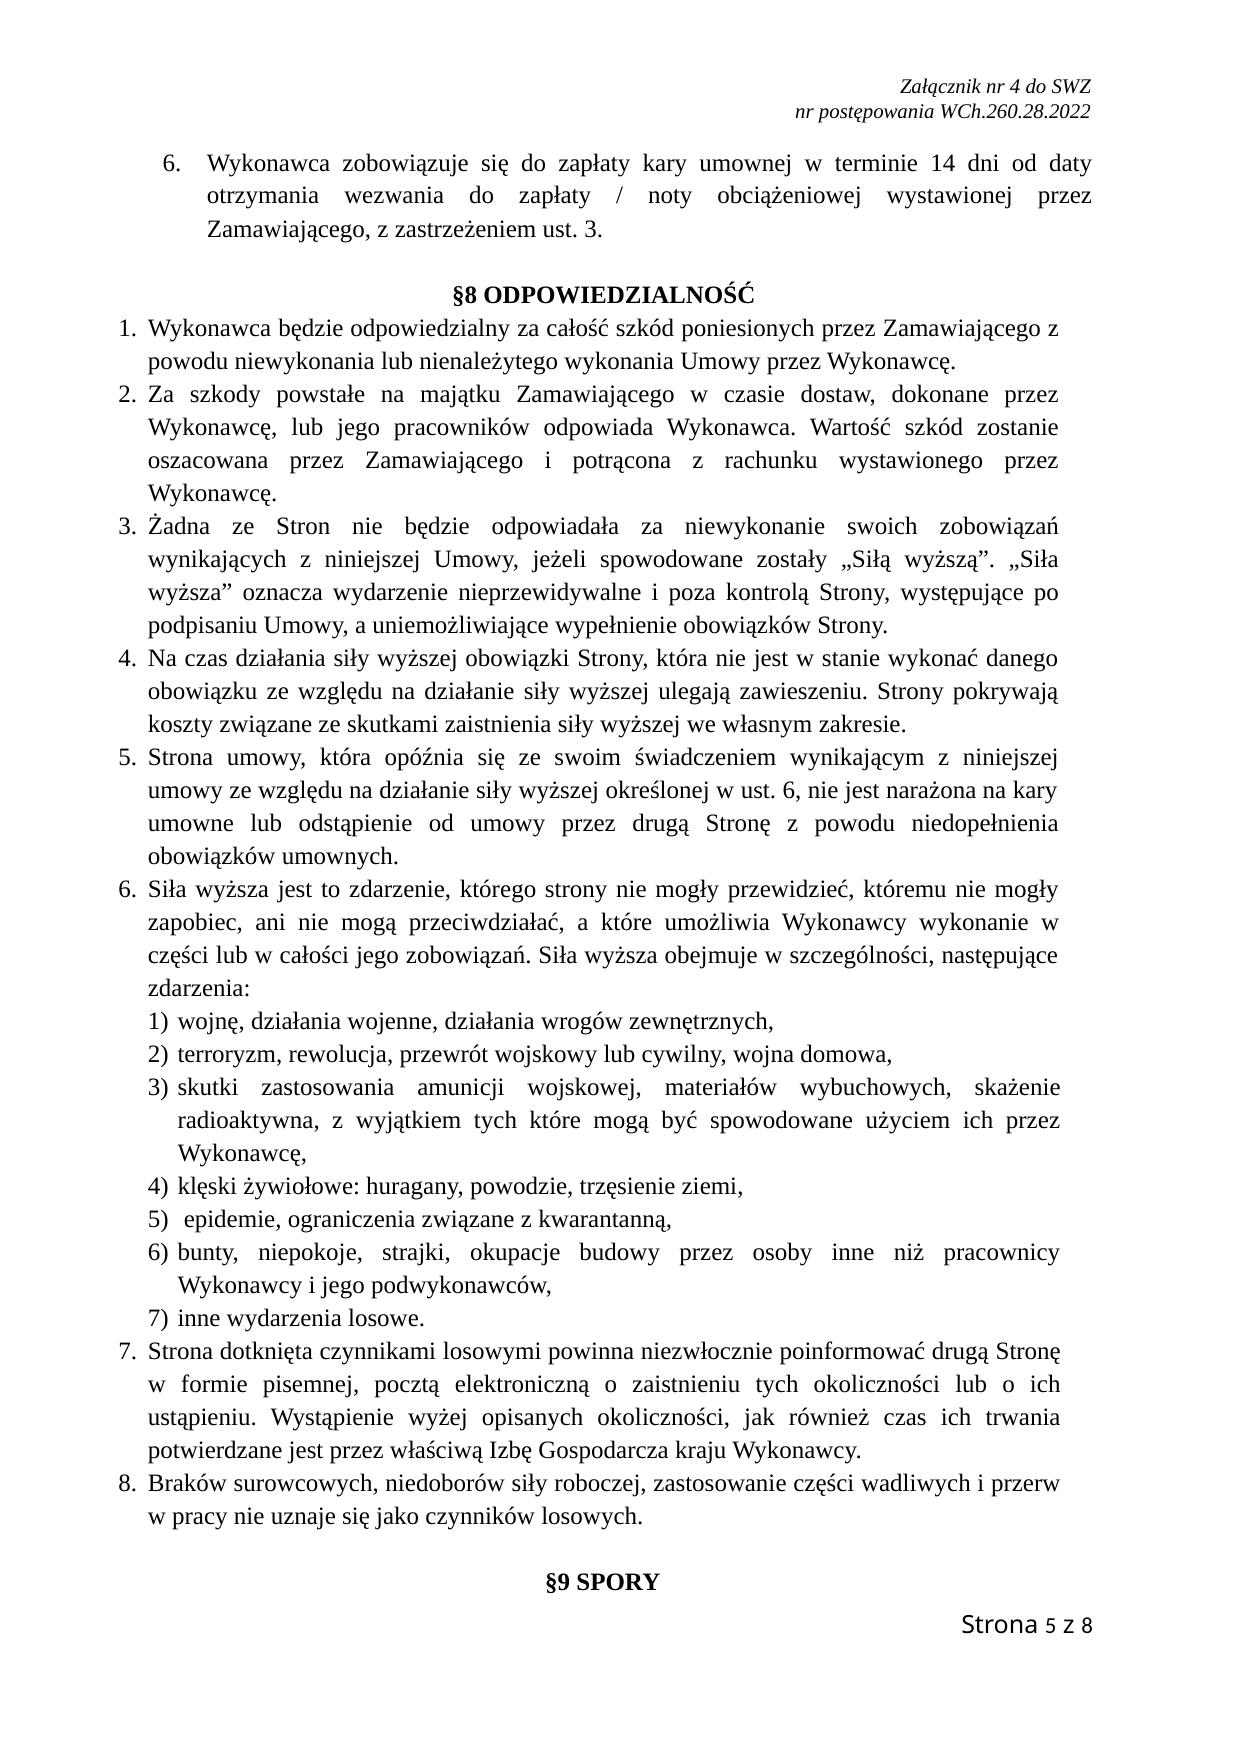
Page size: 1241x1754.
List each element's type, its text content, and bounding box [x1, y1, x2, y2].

list skutki zastosowania amunicji wojskowej, materiałów wybuchowych, skażenie radioaktywna, z wyjątkiem tych które mogą być spowodowane użyciem ich przez Wykonawcę, [148, 1072, 1061, 1167]
list epidemie, ograniczenia związane z kwarantanną, [148, 1204, 1061, 1233]
list Siła wyższa jest to zdarzenie, którego strony nie mogły przewidzieć, któremu nie mogły zapobiec, ani nie mogą przeciwdziałać, a które umożliwia Wykonawcy wykonanie w części lub w całości jego zobowiązań. Siła wyższa obejmuje w szczególności, następujące zdarzenia: [118, 874, 1059, 1002]
list wojnę, działania wojenne, działania wrogów zewnętrznych, [148, 1006, 1061, 1035]
list Strona umowy, która opóźnia się ze swoim świadczeniem wynikającym z niniejszej umowy ze względu na działanie siły wyższej określonej w ust. 6, nie jest narażona na kary umowne lub odstąpienie od umowy przez drugą Stronę z powodu niedopełnienia obowiązków umownych. [118, 742, 1059, 870]
list Na czas działania siły wyższej obowiązki Strony, która nie jest w stanie wykonać danego obowiązku ze względu na działanie siły wyższej ulegają zawieszeniu. Strony pokrywają koszty związane ze skutkami zaistnienia siły wyższej we własnym zakresie. [118, 643, 1059, 738]
list Braków surowcowych, niedoborów siły roboczej, zastosowanie części wadliwych i przerw w pracy nie uznaje się jako czynników losowych. [118, 1468, 1061, 1530]
list Wykonawca zobowiązuje się do zapłaty kary umownej w terminie 14 dni od daty otrzymania wezwania do zapłaty / noty obciążeniowej wystawionej przez Zamawiającego, z zastrzeżeniem ust. 3. [162, 148, 1093, 242]
list terroryzm, rewolucja, przewrót wojskowy lub cywilny, wojna domowa, [148, 1039, 1061, 1068]
list klęski żywiołowe: huragany, powodzie, trzęsienie ziemi, [148, 1171, 1061, 1200]
list Wykonawca będzie odpowiedzialny za całość szkód poniesionych przez Zamawiającego z powodu niewykonania lub nienależytego wykonania Umowy przez Wykonawcę. [118, 313, 1059, 374]
list bunty, niepokoje, strajki, okupacje budowy przez osoby inne niż pracownicy Wykonawcy i jego podwykonawców, [148, 1237, 1061, 1299]
list Za szkody powstałe na majątku Zamawiającego w czasie dostaw, dokonane przez Wykonawcę, lub jego pracowników odpowiada Wykonawca. Wartość szkód zostanie oszacowana przez Zamawiającego i potrącona z rachunku wystawionego przez Wykonawcę. [118, 379, 1059, 507]
text §9 SPORY [148, 1567, 1057, 1596]
text §8 ODPOWIEDZIALNOŚĆ [148, 280, 1059, 308]
list Strona dotknięta czynnikami losowymi powinna niezwłocznie poinformować drugą Stronę w formie pisemnej, pocztą elektroniczną o zaistnieniu tych okoliczności lub o ich ustąpieniu. Wystąpienie wyżej opisanych okoliczności, jak również czas ich trwania potwierdzane jest przez właściwą Izbę Gospodarcza kraju Wykonawcy. [118, 1336, 1061, 1464]
list Żadna ze Stron nie będzie odpowiadała za niewykonanie swoich zobowiązań wynikających z niniejszej Umowy, jeżeli spowodowane zostały „Siłą wyższą”. „Siła wyższa” oznacza wydarzenie nieprzewidywalne i poza kontrolą Strony, występujące po podpisaniu Umowy, a uniemożliwiające wypełnienie obowiązków Strony. [118, 511, 1059, 639]
list inne wydarzenia losowe. [148, 1303, 1061, 1332]
